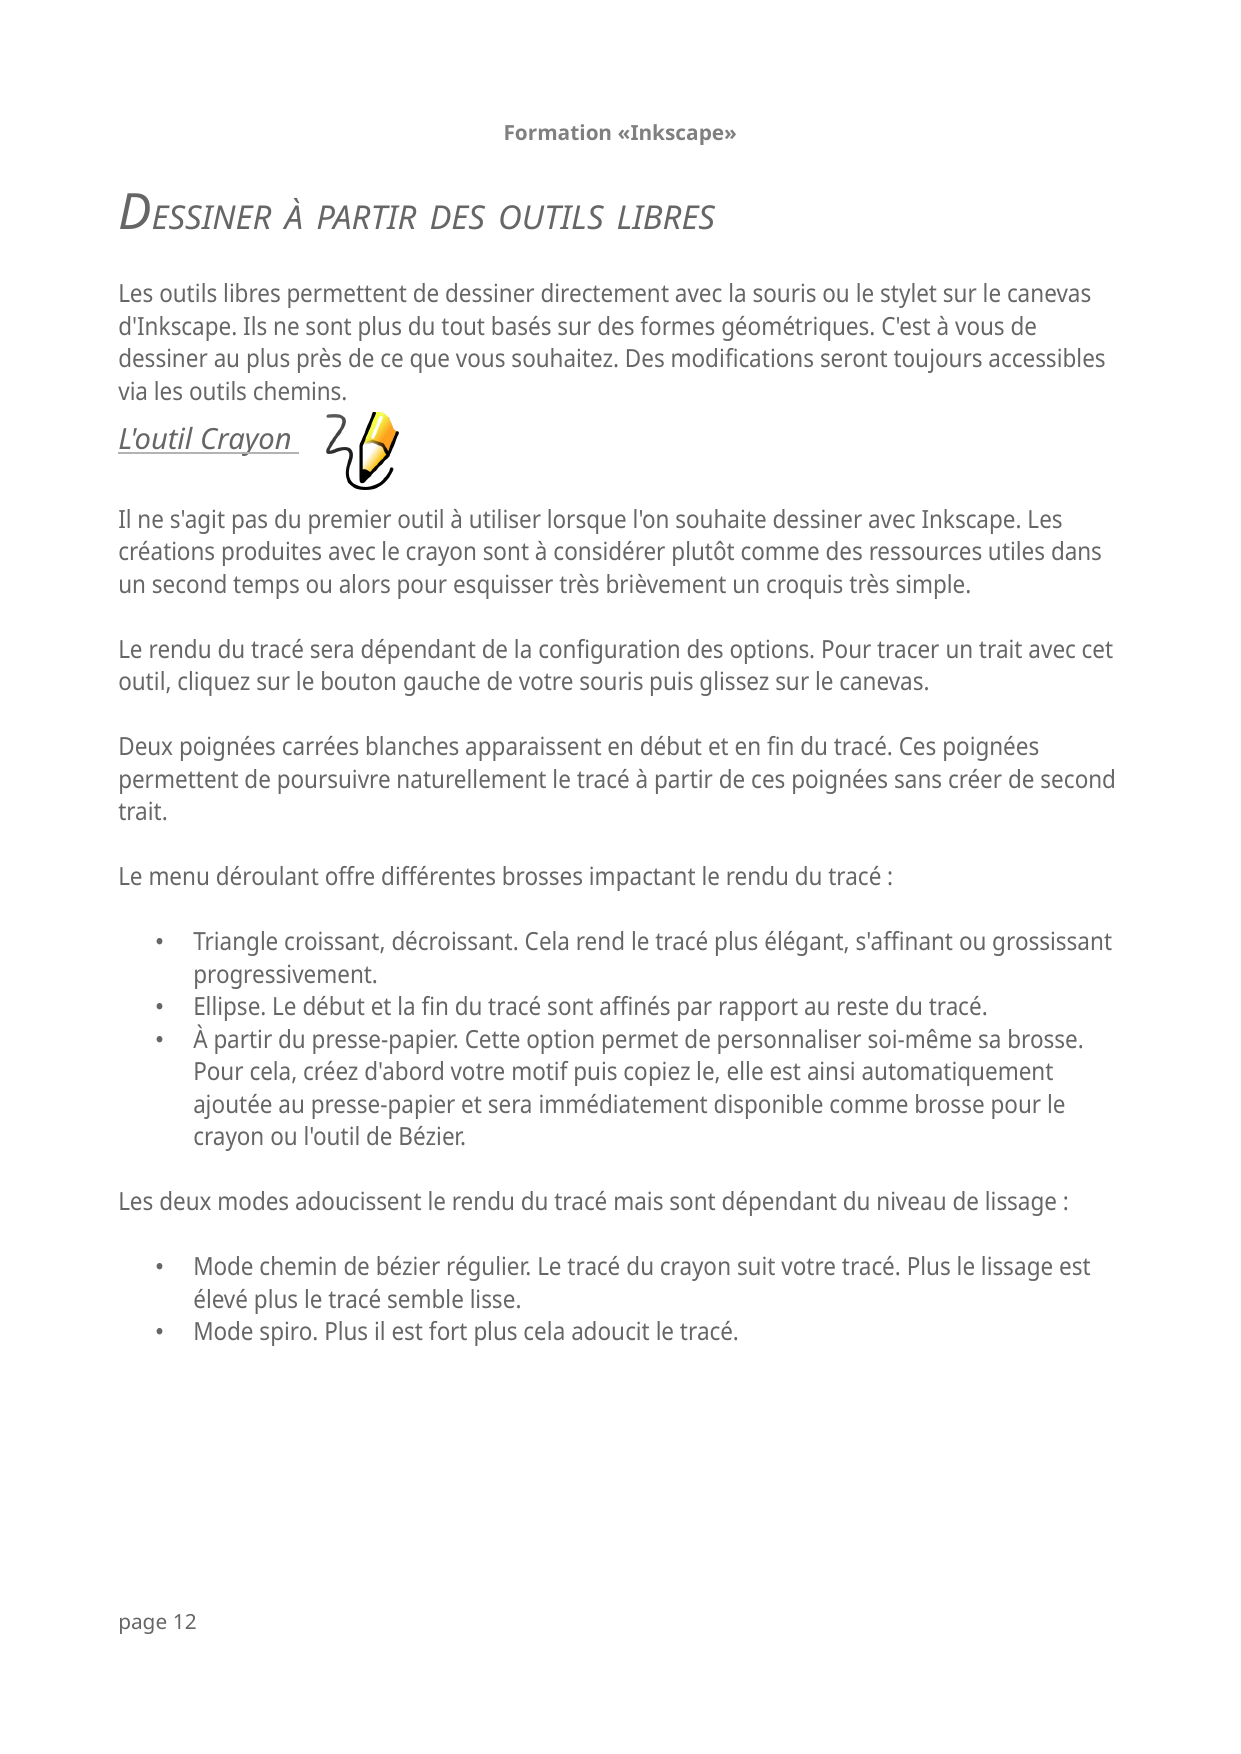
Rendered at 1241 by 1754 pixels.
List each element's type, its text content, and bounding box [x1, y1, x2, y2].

list Triangle croissant, décroissant. Cela rend le tracé plus élégant, s'affinant ou grossissant progressivement. [156, 925, 1122, 990]
subtitle [402, 418, 1122, 458]
list À partir du presse-papier. Cette option permet de personnaliser soi-même sa brosse. Pour cela, créez d'abord votre motif puis copiez le, elle est ainsi automatiquement ajoutée au presse-papier et sera immédiatement disponible comme brosse pour le crayon ou l'outil de Bézier. [156, 1022, 1122, 1152]
list Ellipse. Le début et la fin du tracé sont affinés par rapport au reste du tracé. [156, 990, 1122, 1022]
subtitle Dessiner à partir des outils libres [118, 176, 1122, 244]
text Les deux modes adoucissent le rendu du tracé mais sont dépendant du niveau de lissage : [118, 1185, 1122, 1217]
text Il ne s'agit pas du premier outil à utiliser lorsque l'on souhaite dessiner avec Inkscape. Les créations produites avec le crayon sont à considérer plutôt comme des ressources utiles dans un second temps ou alors pour esquisser très brièvement un croquis très simple. [118, 502, 1122, 600]
list Mode spiro. Plus il est fort plus cela adoucit le tracé. [156, 1315, 1122, 1347]
subtitle L'outil Crayon [118, 418, 323, 458]
picture [323, 412, 402, 490]
text Deux poignées carrées blanches apparaissent en début et en fin du tracé. Ces poignées permettent de poursuivre naturellement le tracé à partir de ces poignées sans créer de second trait. [118, 730, 1122, 827]
text Le menu déroulant offre différentes brosses impactant le rendu du tracé : [118, 860, 1122, 892]
text Le rendu du tracé sera dépendant de la configuration des options. Pour tracer un trait avec cet outil, cliquez sur le bouton gauche de votre souris puis glissez sur le canevas. [118, 632, 1122, 697]
list Mode chemin de bézier régulier. Le tracé du crayon suit votre tracé. Plus le lissage est élevé plus le tracé semble lisse. [156, 1250, 1122, 1315]
text Les outils libres permettent de dessiner directement avec la souris ou le stylet sur le canevas d'Inkscape. Ils ne sont plus du tout basés sur des formes géométriques. C'est à vous de dessiner au plus près de ce que vous souhaitez. Des modifications seront toujours accessibles via les outils chemins. [118, 277, 1122, 407]
